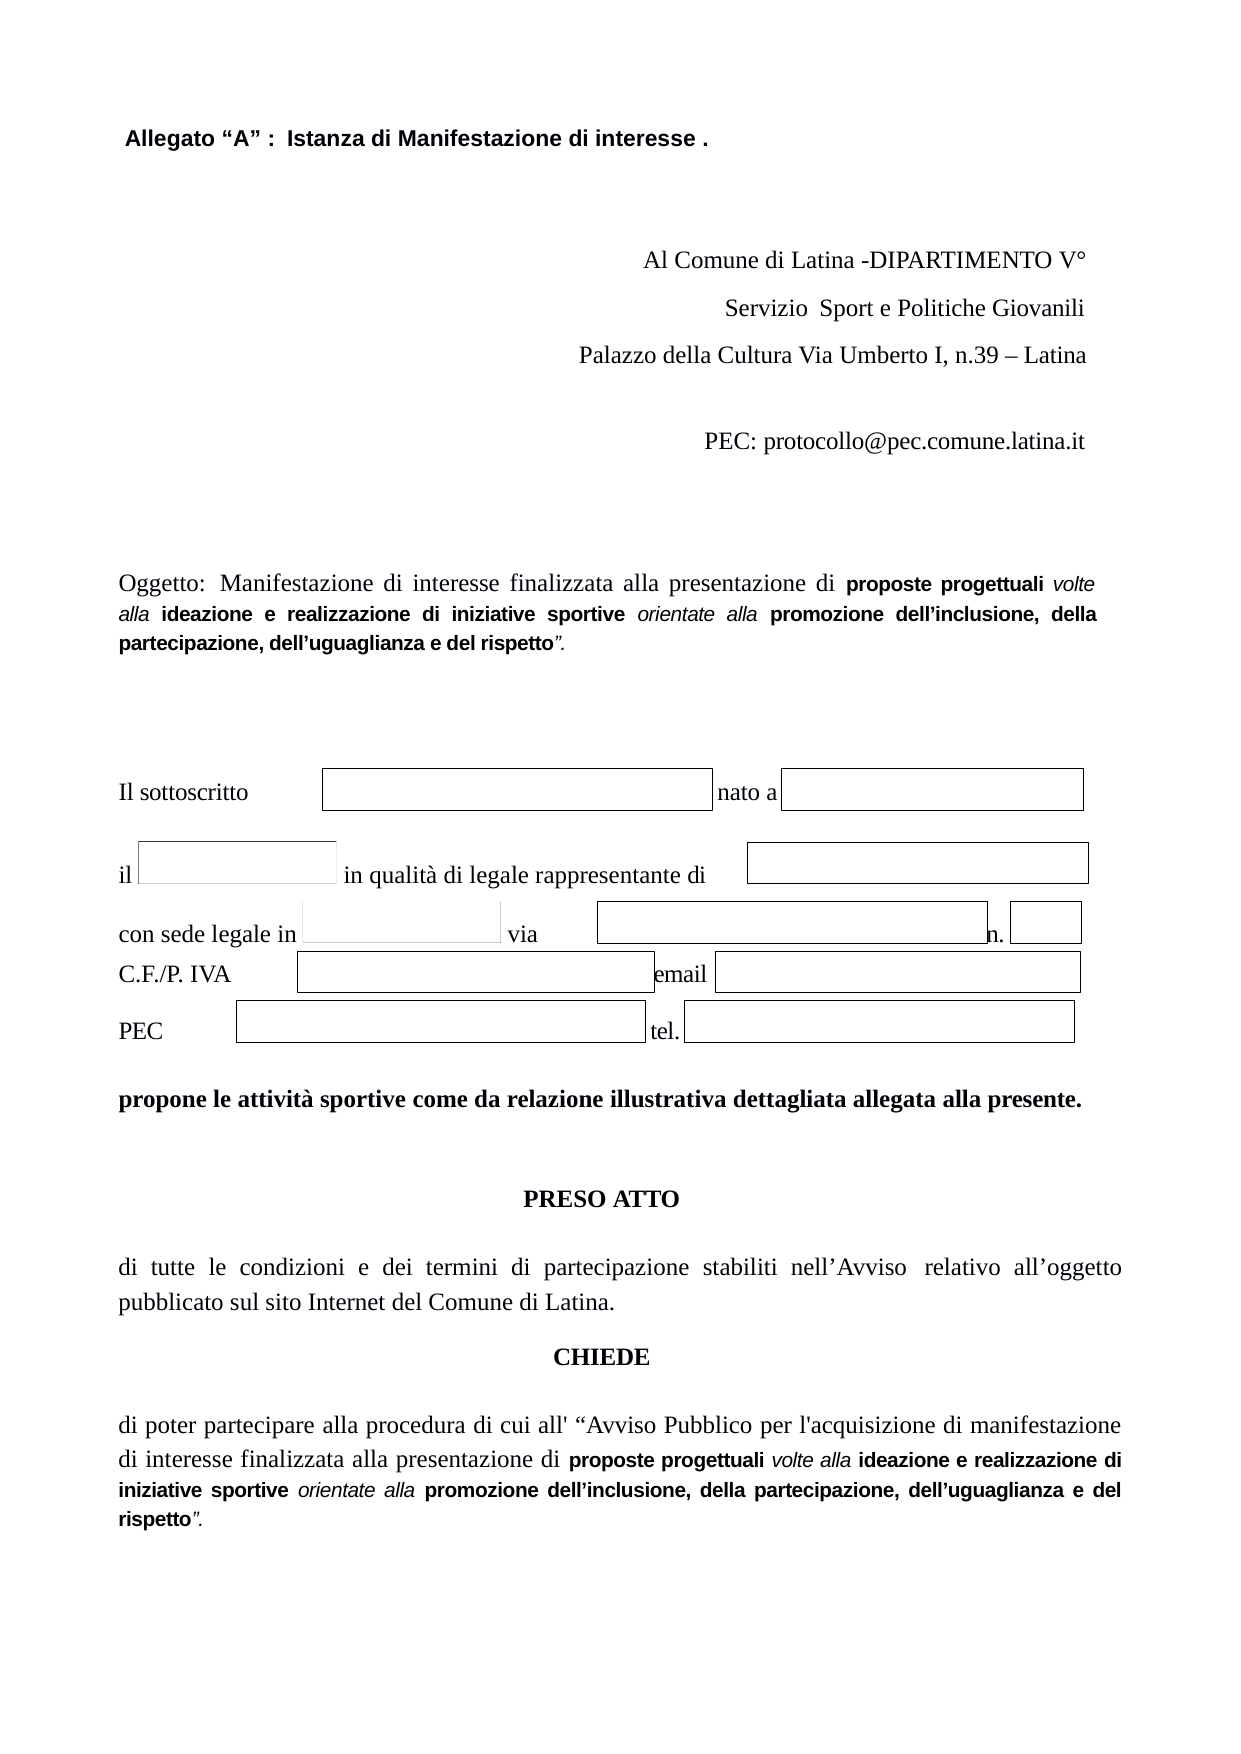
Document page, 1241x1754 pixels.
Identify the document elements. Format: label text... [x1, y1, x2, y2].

title Allegato “A” : Istanza di Manifestazione di interesse . [124, 125, 1122, 151]
text PEC tel. [118, 1016, 1122, 1044]
text propone le attività sportive come da relazione illustrativa dettagliata allegata alla presente. [118, 1084, 1122, 1112]
text [1084, 777, 1122, 806]
picture [138, 841, 337, 884]
text Al Comune di Latina -DIPARTIMENTO V° [118, 245, 1087, 274]
text con sede legale in via n. C.F./P. IVA email [118, 901, 1008, 988]
text CHIEDE [118, 1342, 1085, 1371]
text PRESO ATTO [118, 1184, 1085, 1213]
picture [302, 901, 501, 943]
text di tutte le condizioni e dei termini di partecipazione stabiliti nell’Avviso relativo all’oggetto pubblicato sul sito Internet del Comune di Latina. [118, 1252, 1122, 1315]
text Oggetto: Manifestazione di interesse finalizzata alla presentazione di proposte progettuali volte alla ideazione e realizzazione di iniziative sportive orientate alla promozione dell’inclusione, della partecipazione, dell’uguaglianza e del rispetto”. [118, 568, 1097, 655]
text nato a [713, 777, 781, 806]
text Servizio Sport e Politiche Giovanili [118, 293, 1085, 321]
text il in qualità di legale rappresentante di [118, 842, 1122, 889]
text Il sottoscritto [118, 777, 322, 806]
text [782, 777, 1083, 806]
text [323, 777, 712, 806]
text di poter partecipare alla procedura di cui all' “Avviso Pubblico per l'acquisizione di manifestazione di interesse finalizzata alla presentazione di proposte progettuali volte alla ideazione e realizzazione di iniziative sportive orientate alla promozione dell’inclusione, della partecipazione, dell’uguaglianza e del rispetto”. [118, 1410, 1122, 1530]
text PEC: protocollo@pec.comune.latina.it [118, 426, 1085, 454]
text Palazzo della Cultura Via Umberto I, n.39 – Latina [118, 340, 1087, 369]
